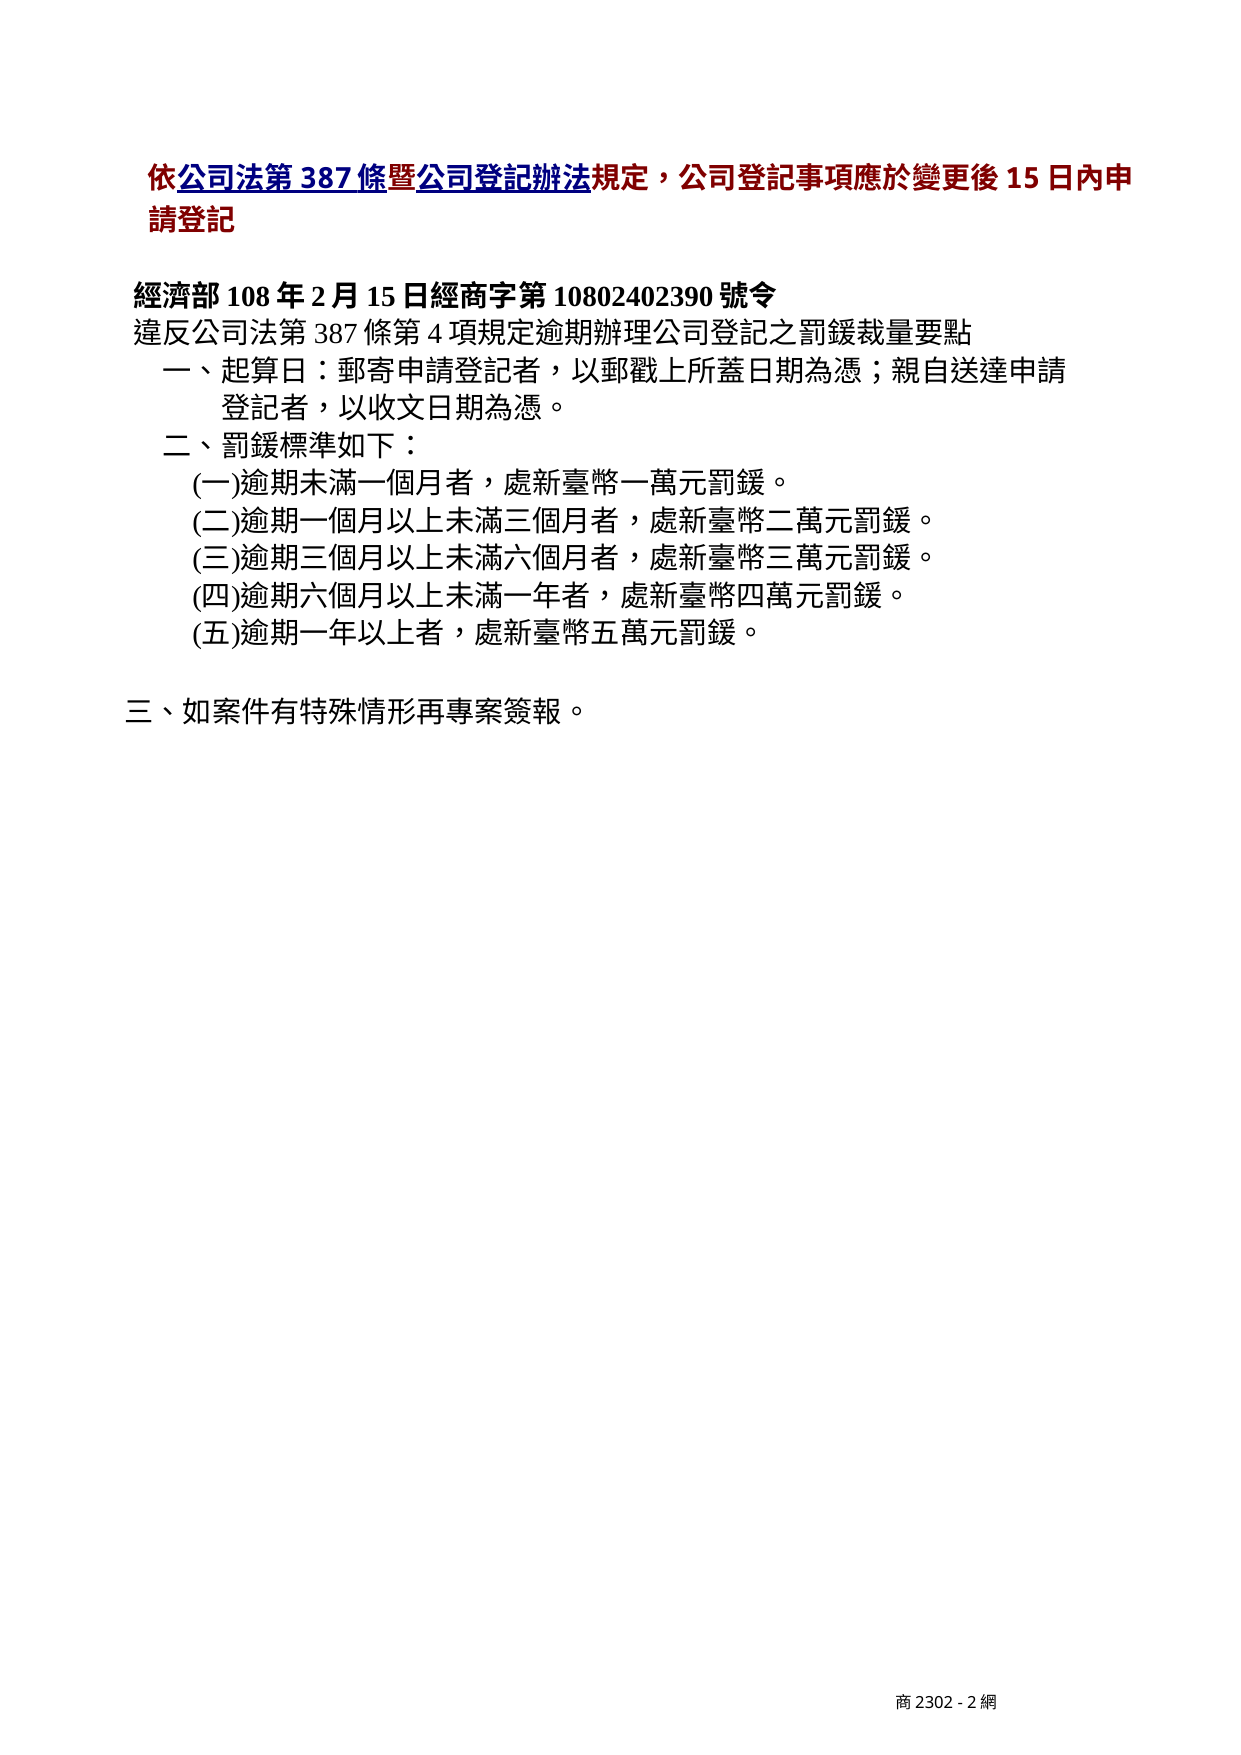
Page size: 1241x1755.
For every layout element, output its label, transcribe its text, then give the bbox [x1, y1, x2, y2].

text (二)逾期一個月以上未滿三個月者，處新臺幣二萬元罰鍰。 [192, 501, 1093, 539]
text 違反公司法第387條第4項規定逾期辦理公司登記之罰鍰裁量要點 [133, 314, 1093, 351]
text 二、罰鍰標準如下： [162, 426, 1093, 464]
text 三、如案件有特殊情形再專案簽報。 [124, 689, 1093, 731]
text (三)逾期三個月以上未滿六個月者，處新臺幣三萬元罰鍰。 [192, 539, 1093, 576]
text (一)逾期未滿一個月者，處新臺幣一萬元罰鍰。 [192, 464, 1093, 501]
text 依公司法第387條暨公司登記辦法規定，公司登記事項應於變更後15日內申請登記 [148, 154, 1149, 239]
text (五)逾期一年以上者，處新臺幣五萬元罰鍰。 [192, 614, 1093, 651]
text 一、起算日：郵寄申請登記者，以郵戳上所蓋日期為憑；親自送達申請登記者，以收文日期為憑。 [162, 351, 1093, 426]
text 經濟部108年2月15日經商字第10802402390號令 [133, 276, 1093, 314]
text (四)逾期六個月以上未滿一年者，處新臺幣四萬元罰鍰。 [192, 576, 1093, 614]
